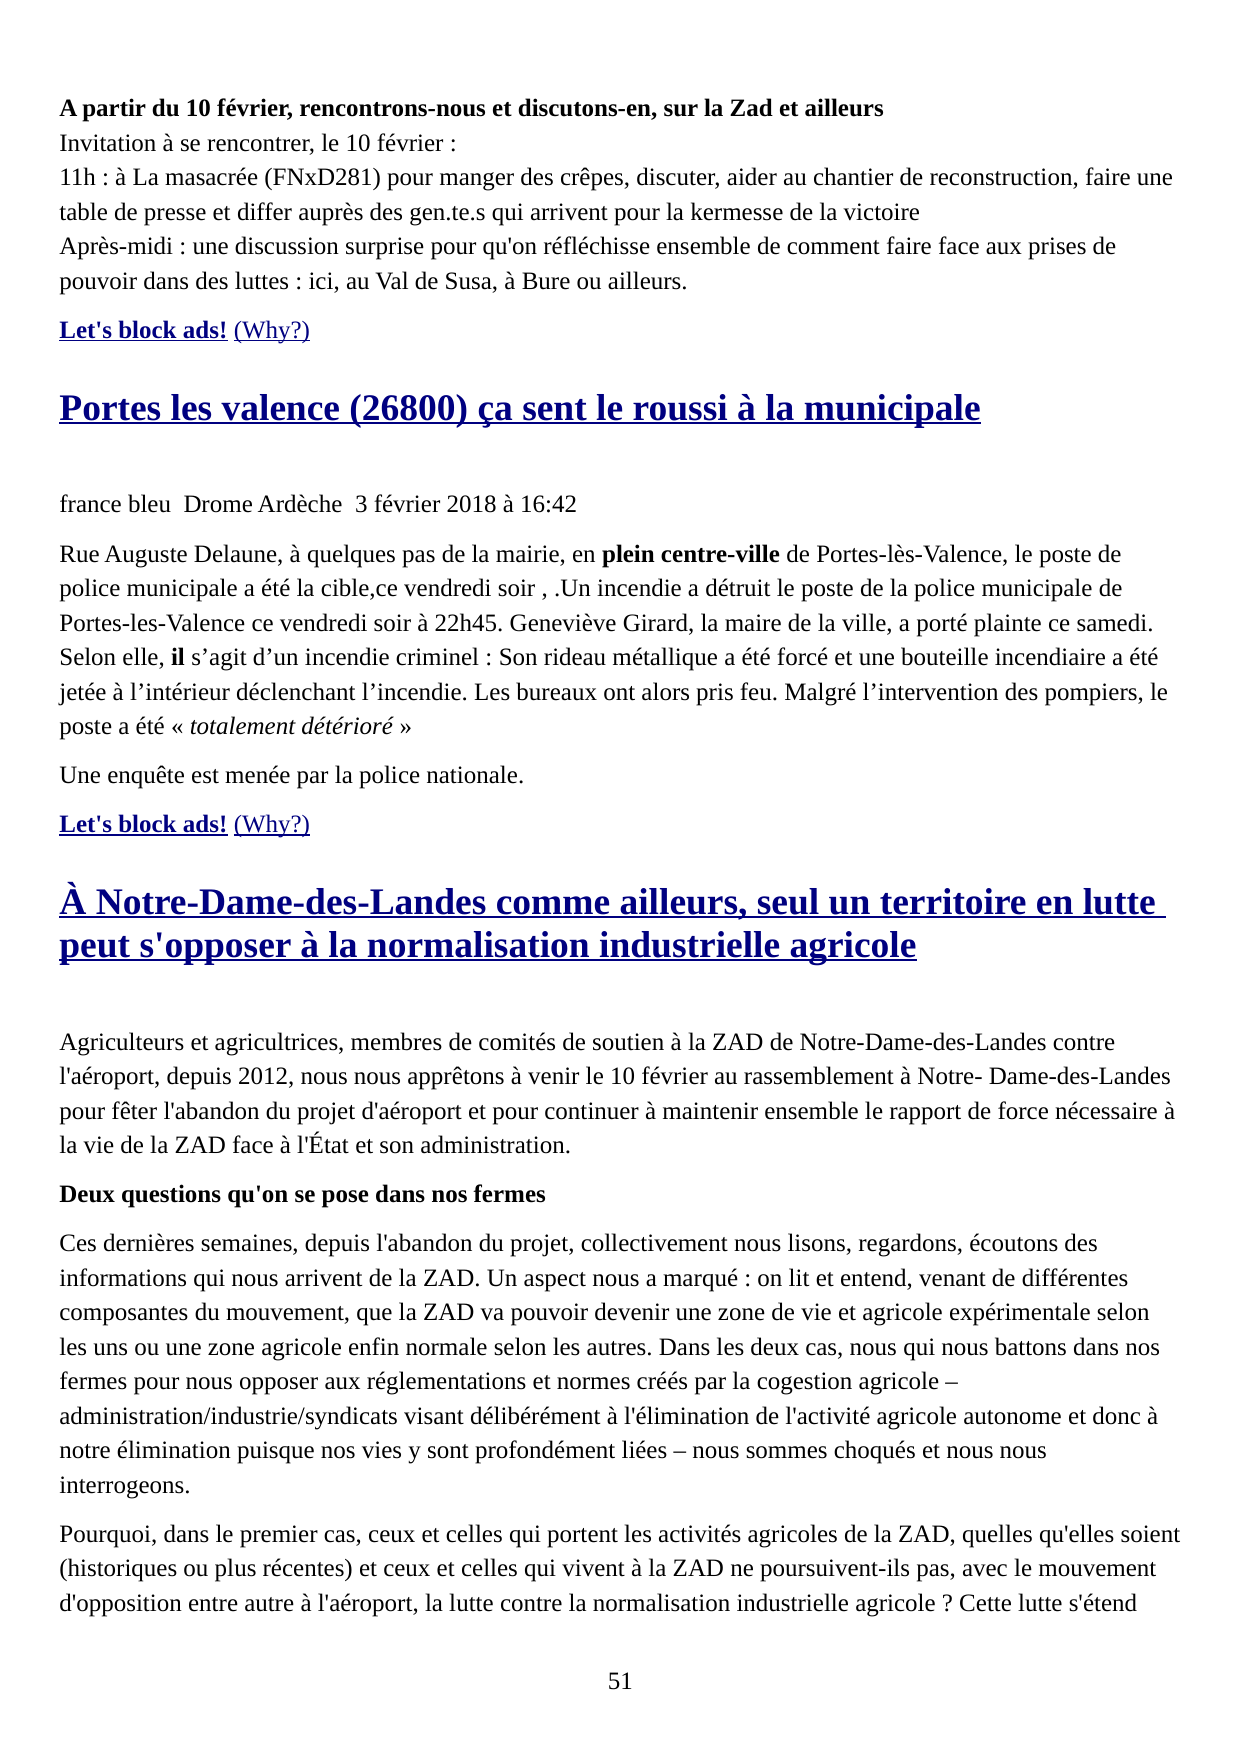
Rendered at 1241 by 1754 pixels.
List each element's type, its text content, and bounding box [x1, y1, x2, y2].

text Let's block ads! (Why?) [59, 809, 1181, 838]
text Une enquête est menée par la police nationale. [59, 760, 1181, 789]
text Rue Auguste Delaune, à quelques pas de la mairie, en plein centre-ville de Portes-lès-Valence, le poste de police municipale a été la cible,ce vendredi soir , .Un incendie a détruit le poste de la police municipale de Portes-les-Valence ce vendredi soir à 22h45. Geneviève Girard, la maire de la ville, a porté plainte ce samedi. Selon elle, il s’agit d’un incendie criminel : Son rideau métallique a été forcé et une bouteille incendiaire a été jetée à l’intérieur déclenchant l’incendie. Les bureaux ont alors pris feu. Malgré l’intervention des pompiers, le poste a été « totalement détérioré » [59, 539, 1181, 740]
text Deux questions qu'on se pose dans nos fermes [59, 1179, 1181, 1208]
text Pourquoi, dans le premier cas, ceux et celles qui portent les activités agricoles de la ZAD, quelles qu'elles soient (historiques ou plus récentes) et ceux et celles qui vivent à la ZAD ne poursuivent-ils pas, avec le mouvement d'opposition entre autre à l'aéroport, la lutte contre la normalisation industrielle agricole ? Cette lutte s'étend [59, 1519, 1181, 1617]
subtitle Portes les valence (26800) ça sent le roussi à la municipale [59, 385, 1181, 428]
text Agriculteurs et agricultrices, membres de comités de soutien à la ZAD de Notre-Dame-des-Landes contre l'aéroport, depuis 2012, nous nous apprêtons à venir le 10 février au rassemblement à Notre- Dame-des-Landes pour fêter l'abandon du projet d'aéroport et pour continuer à maintenir ensemble le rapport de force nécessaire à la vie de la ZAD face à l'État et son administration. [59, 1027, 1181, 1159]
text A partir du 10 février, rencontrons-nous et discutons-en, sur la Zad et ailleurs Invitation à se rencontrer, le 10 février : 11h : à La masacrée (FNxD281) pour manger des crêpes, discuter, aider au chantier de reconstruction, faire une table de presse et differ auprès des gen.te.s qui arrivent pour la kermesse de la victoire Après-midi : une discussion surprise pour qu'on réfléchisse ensemble de comment faire face aux prises de pouvoir dans des luttes : ici, au Val de Susa, à Bure ou ailleurs. [59, 59, 1181, 295]
text Let's block ads! (Why?) [59, 315, 1181, 344]
subtitle À Notre-Dame-des-Landes comme ailleurs, seul un territoire en lutte peut s'opposer à la normalisation industrielle agricole [59, 879, 1181, 965]
text france bleu Drome Ardèche 3 février 2018 à 16:42 [59, 489, 1181, 518]
text Ces dernières semaines, depuis l'abandon du projet, collectivement nous lisons, regardons, écoutons des informations qui nous arrivent de la ZAD. Un aspect nous a marqué : on lit et entend, venant de différentes composantes du mouvement, que la ZAD va pouvoir devenir une zone de vie et agricole expérimentale selon les uns ou une zone agricole enfin normale selon les autres. Dans les deux cas, nous qui nous battons dans nos fermes pour nous opposer aux réglementations et normes créés par la cogestion agricole – administration/industrie/syndicats visant délibérément à l'élimination de l'activité agricole autonome et donc à notre élimination puisque nos vies y sont profondément liées – nous sommes choqués et nous nous interrogeons. [59, 1228, 1181, 1498]
